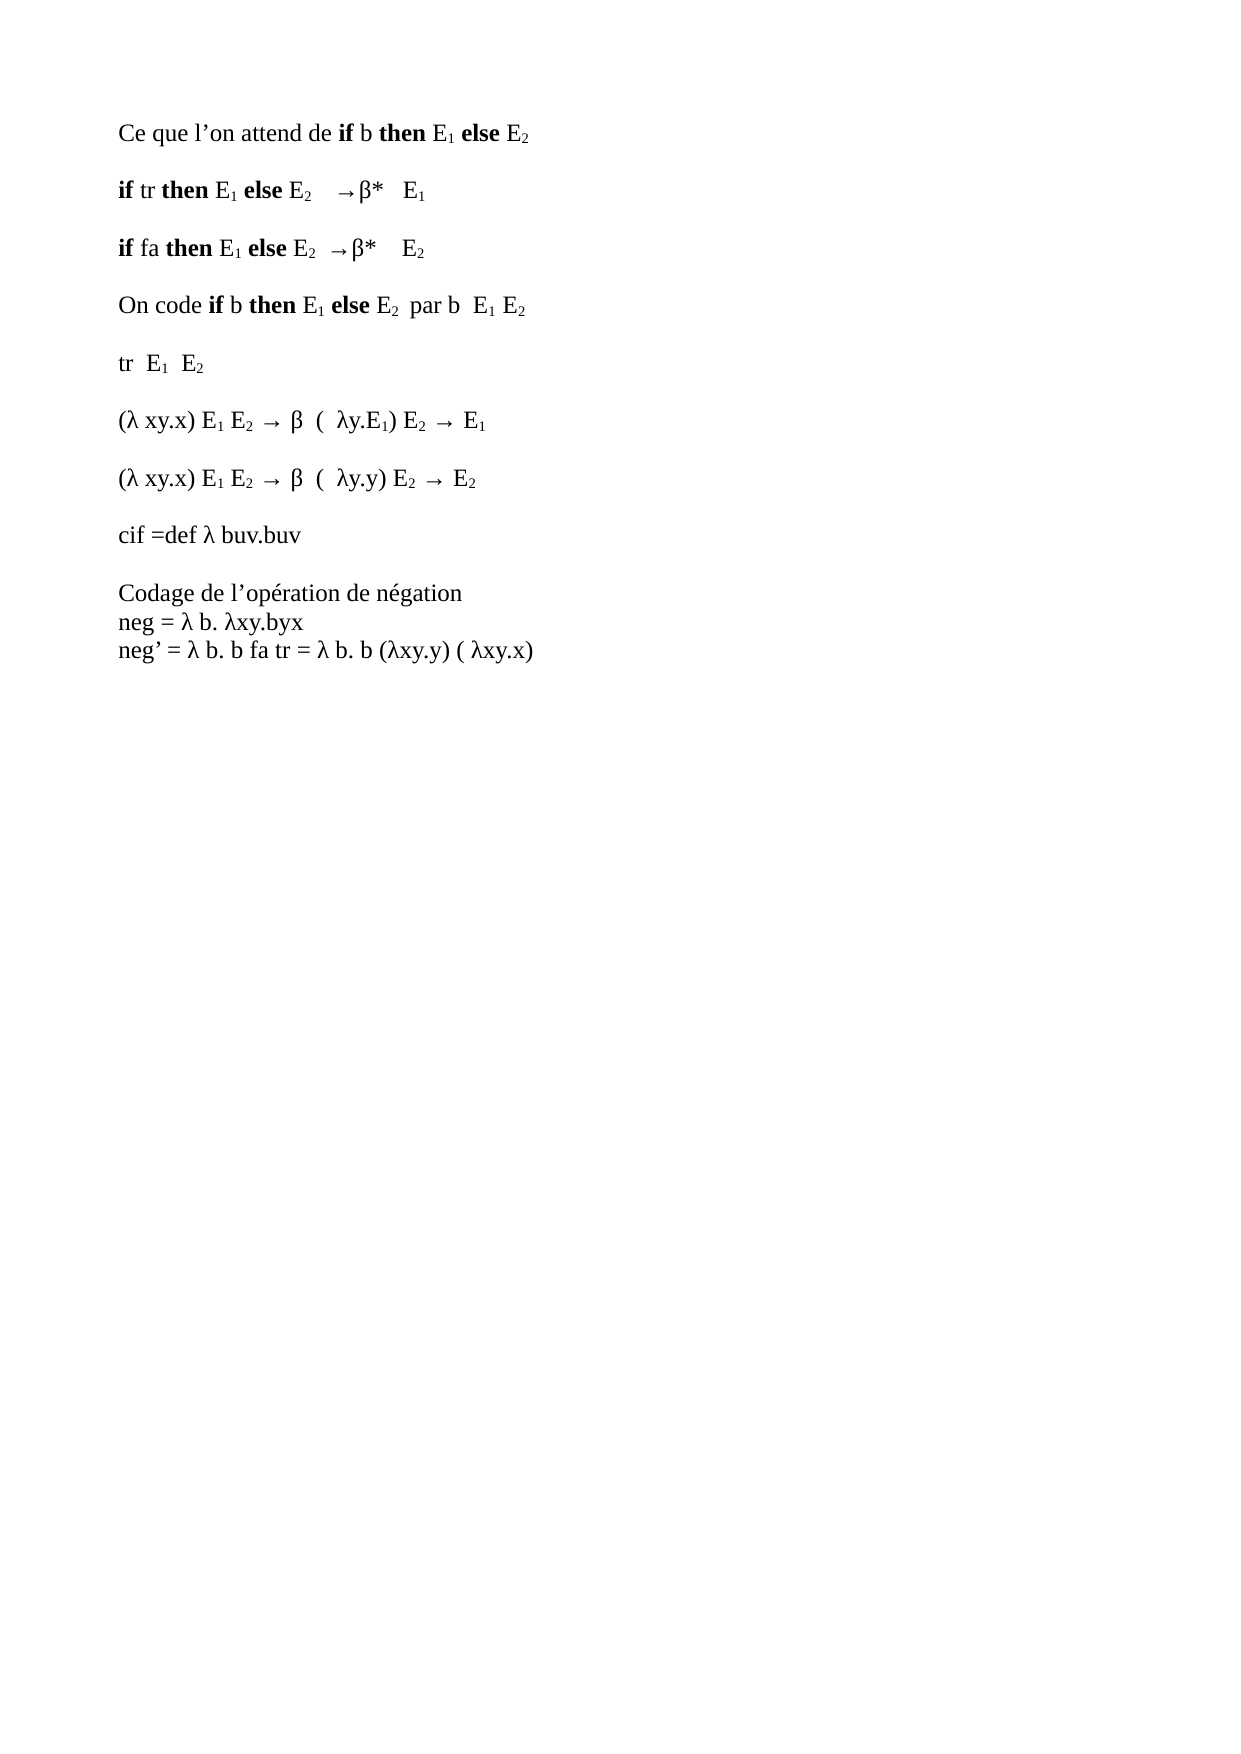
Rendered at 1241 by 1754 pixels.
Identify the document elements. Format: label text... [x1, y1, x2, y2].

text Codage de l’opération de négation [118, 578, 1122, 607]
text neg = λ b. λxy.byx [118, 607, 1122, 636]
text (λ xy.x) E1 E2 → β ( λy.E1) E2 → E1 [118, 406, 1122, 434]
text if fa then E1 else E2 →β* E2 [118, 233, 1122, 262]
text if tr then E1 else E2 →β* E1 [118, 176, 1122, 204]
text tr E1 E2 [118, 348, 1122, 377]
text neg’ = λ b. b fa tr = λ b. b (λxy.y) ( λxy.x) [118, 636, 1122, 664]
text (λ xy.x) E1 E2 → β ( λy.y) E2 → E2 [118, 463, 1122, 492]
text On code if b then E1 else E2 par b E1 E2 [118, 291, 1122, 319]
text Ce que l’on attend de if b then E1 else E2 [118, 118, 1122, 147]
text cif =def λ buv.buv [118, 521, 1122, 549]
